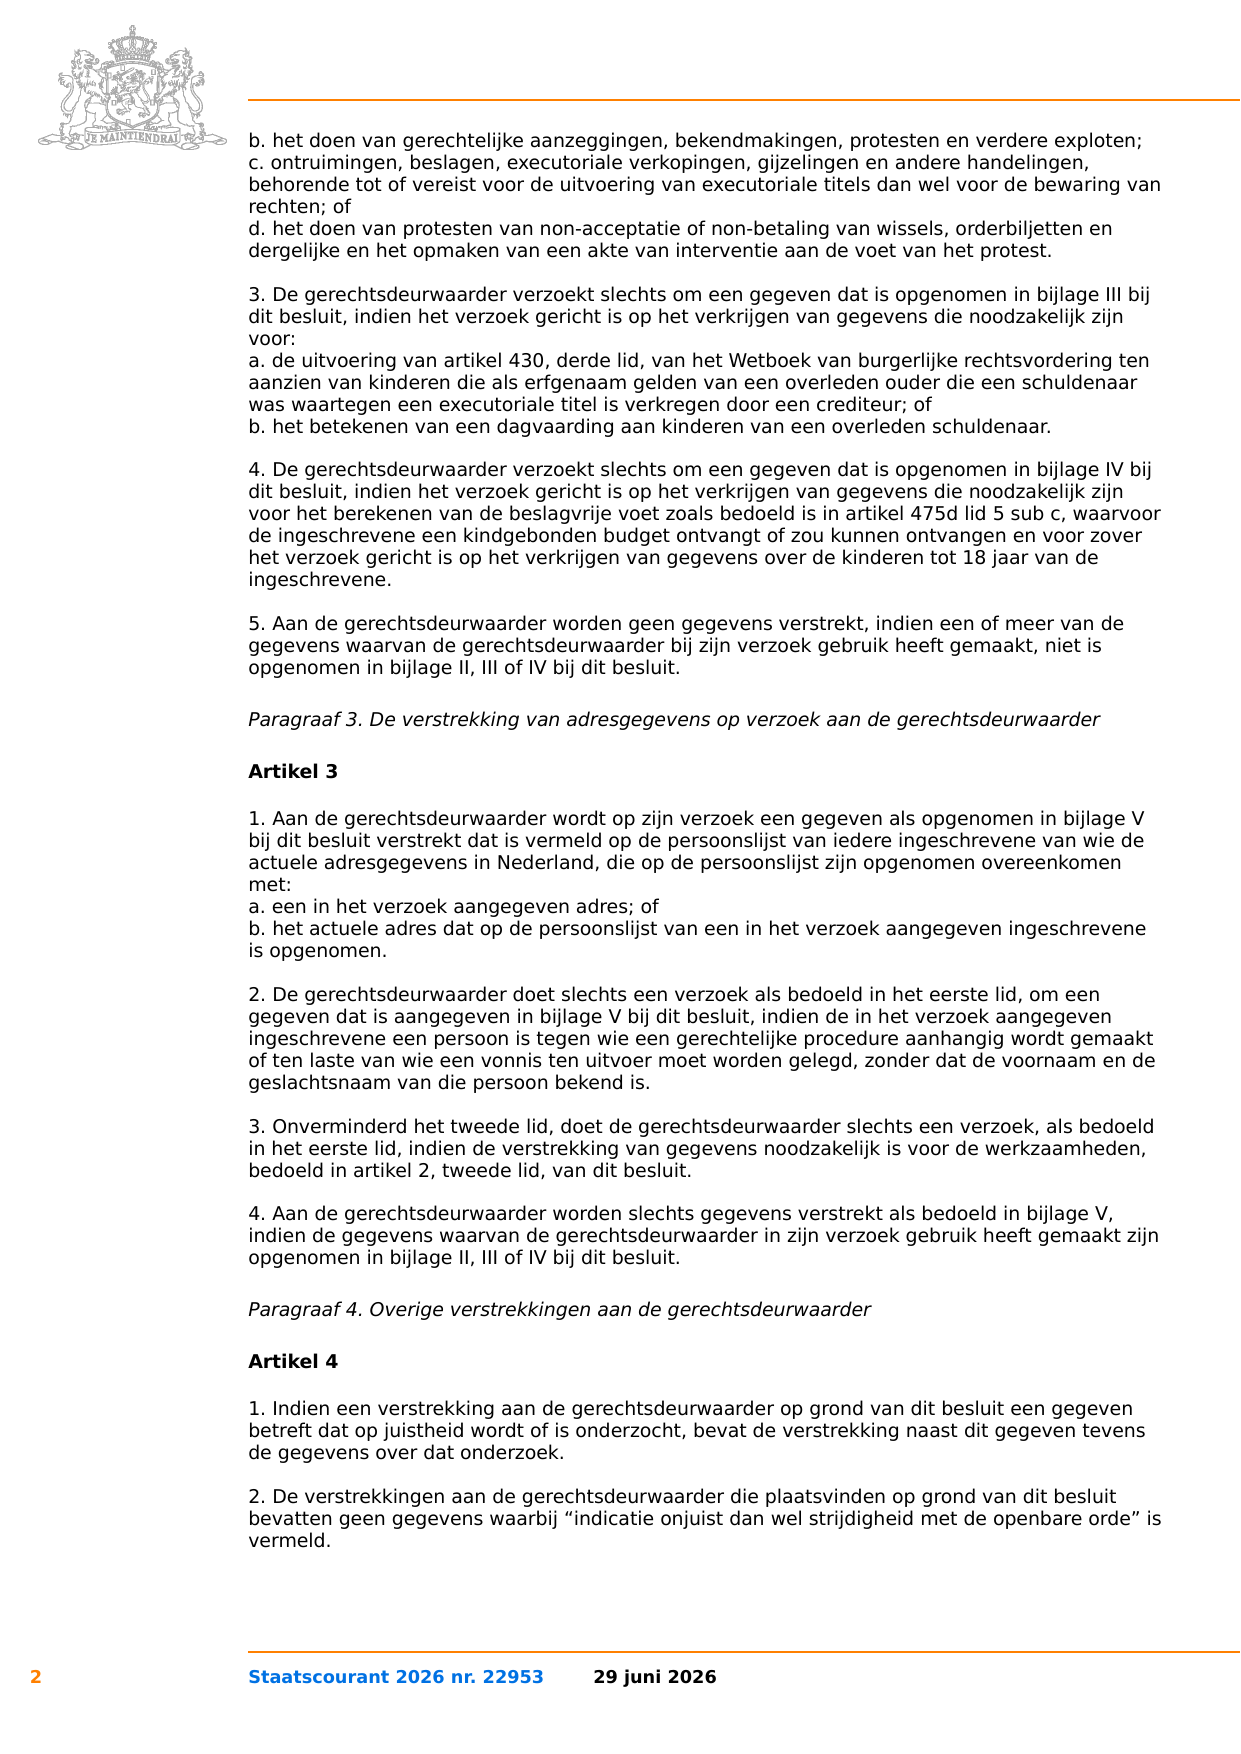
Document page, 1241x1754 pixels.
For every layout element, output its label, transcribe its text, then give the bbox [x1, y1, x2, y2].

subtitle Artikel 3 [248, 761, 1163, 783]
text b. het doen van gerechtelijke aanzeggingen, bekendmakingen, protesten en verdere exploten; [248, 130, 1163, 152]
text d. het doen van protesten van non-acceptatie of non-betaling van wissels, orderbiljetten en dergelijke en het opmaken van een akte van interventie aan de voet van het protest. [248, 218, 1163, 262]
subtitle Paragraaf 4. Overige verstrekkingen aan de gerechtsdeurwaarder [248, 1299, 1163, 1321]
text 4. Aan de gerechtsdeurwaarder worden slechts gegevens verstrekt als bedoeld in bijlage V, indien de gegevens waarvan de gerechtsdeurwaarder in zijn verzoek gebruik heeft gemaakt zijn opgenomen in bijlage II, III of IV bij dit besluit. [248, 1203, 1163, 1269]
text a. een in het verzoek aangegeven adres; of [248, 896, 1163, 918]
text 1. Aan de gerechtsdeurwaarder wordt op zijn verzoek een gegeven als opgenomen in bijlage V bij dit besluit verstrekt dat is vermeld op de persoonslijst van iedere ingeschrevene van wie de actuele adresgegevens in Nederland, die op de persoonslijst zijn opgenomen overeenkomen met: [248, 808, 1163, 896]
text 1. Indien een verstrekking aan de gerechtsdeurwaarder op grond van dit besluit een gegeven betreft dat op juistheid wordt of is onderzocht, bevat de verstrekking naast dit gegeven tevens de gegevens over dat onderzoek. [248, 1398, 1163, 1464]
text a. de uitvoering van artikel 430, derde lid, van het Wetboek van burgerlijke rechtsvordering ten aanzien van kinderen die als erfgenaam gelden van een overleden ouder die een schuldenaar was waartegen een executoriale titel is verkregen door een crediteur; of [248, 349, 1163, 416]
subtitle Paragraaf 3. De verstrekking van adresgegevens op verzoek aan de gerechtsdeurwaarder [248, 709, 1163, 731]
text 4. De gerechtsdeurwaarder verzoekt slechts om een gegeven dat is opgenomen in bijlage IV bij dit besluit, indien het verzoek gericht is op het verkrijgen van gegevens die noodzakelijk zijn voor het berekenen van de beslagvrije voet zoals bedoeld is in artikel 475d lid 5 sub c, waarvoor de ingeschrevene een kindgebonden budget ontvangt of zou kunnen ontvangen en voor zover het verzoek gericht is op het verkrijgen van gegevens over de kinderen tot 18 jaar van de ingeschrevene. [248, 459, 1163, 591]
text b. het actuele adres dat op de persoonslijst van een in het verzoek aangegeven ingeschrevene is opgenomen. [248, 918, 1163, 962]
text 5. Aan de gerechtsdeurwaarder worden geen gegevens verstrekt, indien een of meer van de gegevens waarvan de gerechtsdeurwaarder bij zijn verzoek gebruik heeft gemaakt, niet is opgenomen in bijlage II, III of IV bij dit besluit. [248, 613, 1163, 679]
subtitle Artikel 4 [248, 1351, 1163, 1373]
text c. ontruimingen, beslagen, executoriale verkopingen, gijzelingen en andere handelingen, behorende tot of vereist voor de uitvoering van executoriale titels dan wel voor de bewaring van rechten; of [248, 152, 1163, 218]
text b. het betekenen van een dagvaarding aan kinderen van een overleden schuldenaar. [248, 416, 1163, 437]
text 3. Onverminderd het tweede lid, doet de gerechtsdeurwaarder slechts een verzoek, als bedoeld in het eerste lid, indien de verstrekking van gegevens noodzakelijk is voor de werkzaamheden, bedoeld in artikel 2, tweede lid, van dit besluit. [248, 1116, 1163, 1181]
text 2. De verstrekkingen aan de gerechtsdeurwaarder die plaatsvinden op grond van dit besluit bevatten geen gegevens waarbij “indicatie onjuist dan wel strijdigheid met de openbare orde” is vermeld. [248, 1486, 1163, 1552]
text 3. De gerechtsdeurwaarder verzoekt slechts om een gegeven dat is opgenomen in bijlage III bij dit besluit, indien het verzoek gericht is op het verkrijgen van gegevens die noodzakelijk zijn voor: [248, 284, 1163, 349]
picture [38, 25, 227, 150]
text 2. De gerechtsdeurwaarder doet slechts een verzoek als bedoeld in het eerste lid, om een gegeven dat is aangegeven in bijlage V bij dit besluit, indien de in het verzoek aangegeven ingeschrevene een persoon is tegen wie een gerechtelijke procedure aanhangig wordt gemaakt of ten laste van wie een vonnis ten uitvoer moet worden gelegd, zonder dat de voornaam en de geslachtsnaam van die persoon bekend is. [248, 984, 1163, 1094]
